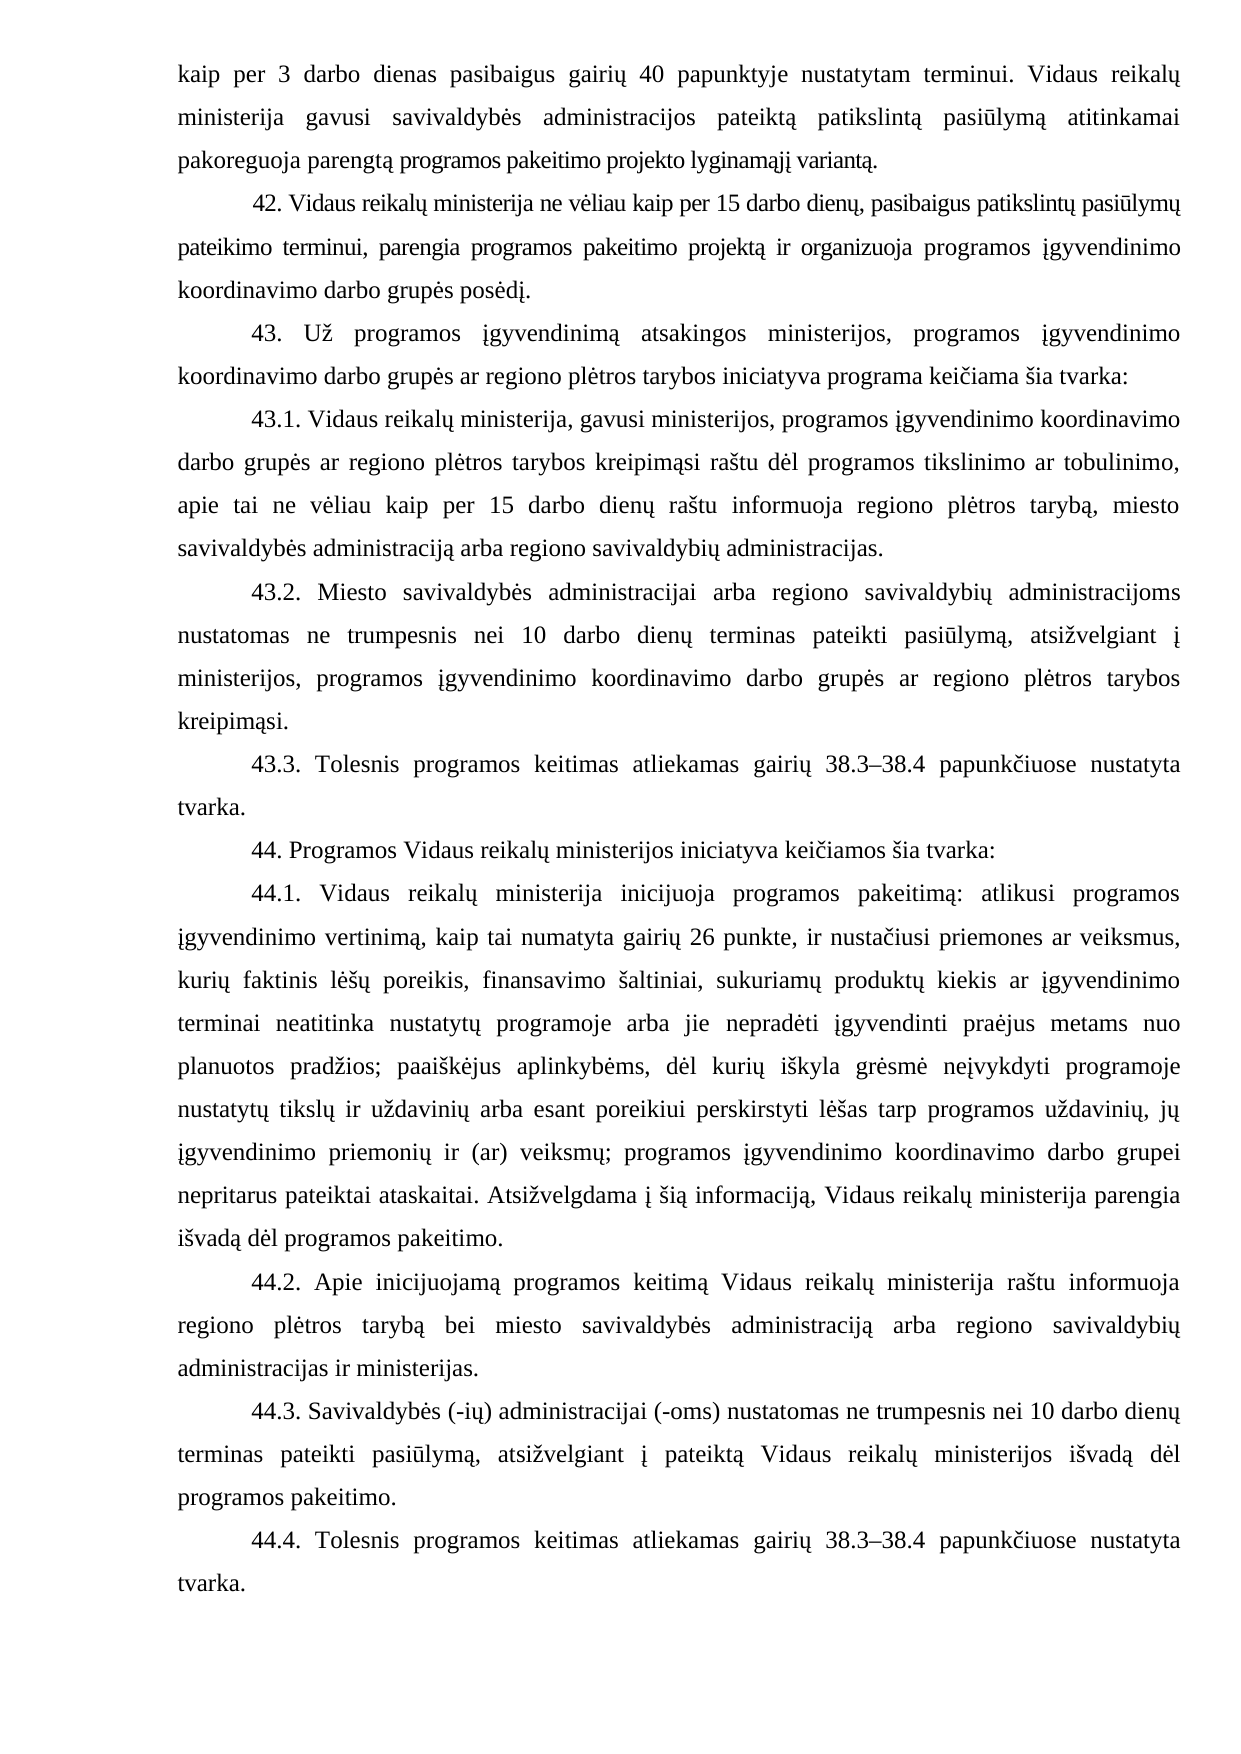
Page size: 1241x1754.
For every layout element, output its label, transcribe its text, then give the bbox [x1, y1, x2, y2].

text kaip per 3 darbo dienas pasibaigus gairių 40 papunktyje nustatytam terminui. Vidaus reikalų ministerija gavusi savivaldybės administracijos pateiktą patikslintą pasiūlymą atitinkamai pakoreguoja parengtą programos pakeitimo projekto lyginamąjį variantą. [177, 59, 1181, 174]
text 42. Vidaus reikalų ministerija ne vėliau kaip per 15 darbo dienų, pasibaigus patikslintų pasiūlymų pateikimo terminui, parengia programos pakeitimo projektą ir organizuoja programos įgyvendinimo koordinavimo darbo grupės posėdį. [177, 188, 1181, 303]
text 44.3. Savivaldybės (-ių) administracijai (-oms) nustatomas ne trumpesnis nei 10 darbo dienų terminas pateikti pasiūlymą, atsižvelgiant į pateiktą Vidaus reikalų ministerijos išvadą dėl programos pakeitimo. [177, 1396, 1181, 1511]
text 44.4. Tolesnis programos keitimas atliekamas gairių 38.3–38.4 papunkčiuose nustatyta tvarka. [177, 1525, 1181, 1597]
text 43.3. Tolesnis programos keitimas atliekamas gairių 38.3–38.4 papunkčiuose nustatyta tvarka. [177, 749, 1181, 821]
text 43.2. Miesto savivaldybės administracijai arba regiono savivaldybių administracijoms nustatomas ne trumpesnis nei 10 darbo dienų terminas pateikti pasiūlymą, atsižvelgiant į ministerijos, programos įgyvendinimo koordinavimo darbo grupės ar regiono plėtros tarybos kreipimąsi. [177, 577, 1181, 735]
text 44.2. Apie inicijuojamą programos keitimą Vidaus reikalų ministerija raštu informuoja regiono plėtros tarybą bei miesto savivaldybės administraciją arba regiono savivaldybių administracijas ir ministerijas. [177, 1267, 1181, 1382]
text 43.1. Vidaus reikalų ministerija, gavusi ministerijos, programos įgyvendinimo koordinavimo darbo grupės ar regiono plėtros tarybos kreipimąsi raštu dėl programos tikslinimo ar tobulinimo, apie tai ne vėliau kaip per 15 darbo dienų raštu informuoja regiono plėtros tarybą, miesto savivaldybės administraciją arba regiono savivaldybių administracijas. [177, 404, 1181, 562]
text 44.1. Vidaus reikalų ministerija inicijuoja programos pakeitimą: atlikusi programos įgyvendinimo vertinimą, kaip tai numatyta gairių 26 punkte, ir nustačiusi priemones ar veiksmus, kurių faktinis lėšų poreikis, finansavimo šaltiniai, sukuriamų produktų kiekis ar įgyvendinimo terminai neatitinka nustatytų programoje arba jie nepradėti įgyvendinti praėjus metams nuo planuotos pradžios; paaiškėjus aplinkybėms, dėl kurių iškyla grėsmė neįvykdyti programoje nustatytų tikslų ir uždavinių arba esant poreikiui perskirstyti lėšas tarp programos uždavinių, jų įgyvendinimo priemonių ir (ar) veiksmų; programos įgyvendinimo koordinavimo darbo grupei nepritarus pateiktai ataskaitai. Atsižvelgdama į šią informaciją, Vidaus reikalų ministerija parengia išvadą dėl programos pakeitimo. [177, 878, 1181, 1252]
text 44. Programos Vidaus reikalų ministerijos iniciatyva keičiamos šia tvarka: [177, 835, 1181, 864]
text 43. Už programos įgyvendinimą atsakingos ministerijos, programos įgyvendinimo koordinavimo darbo grupės ar regiono plėtros tarybos iniciatyva programa keičiama šia tvarka: [177, 318, 1181, 390]
